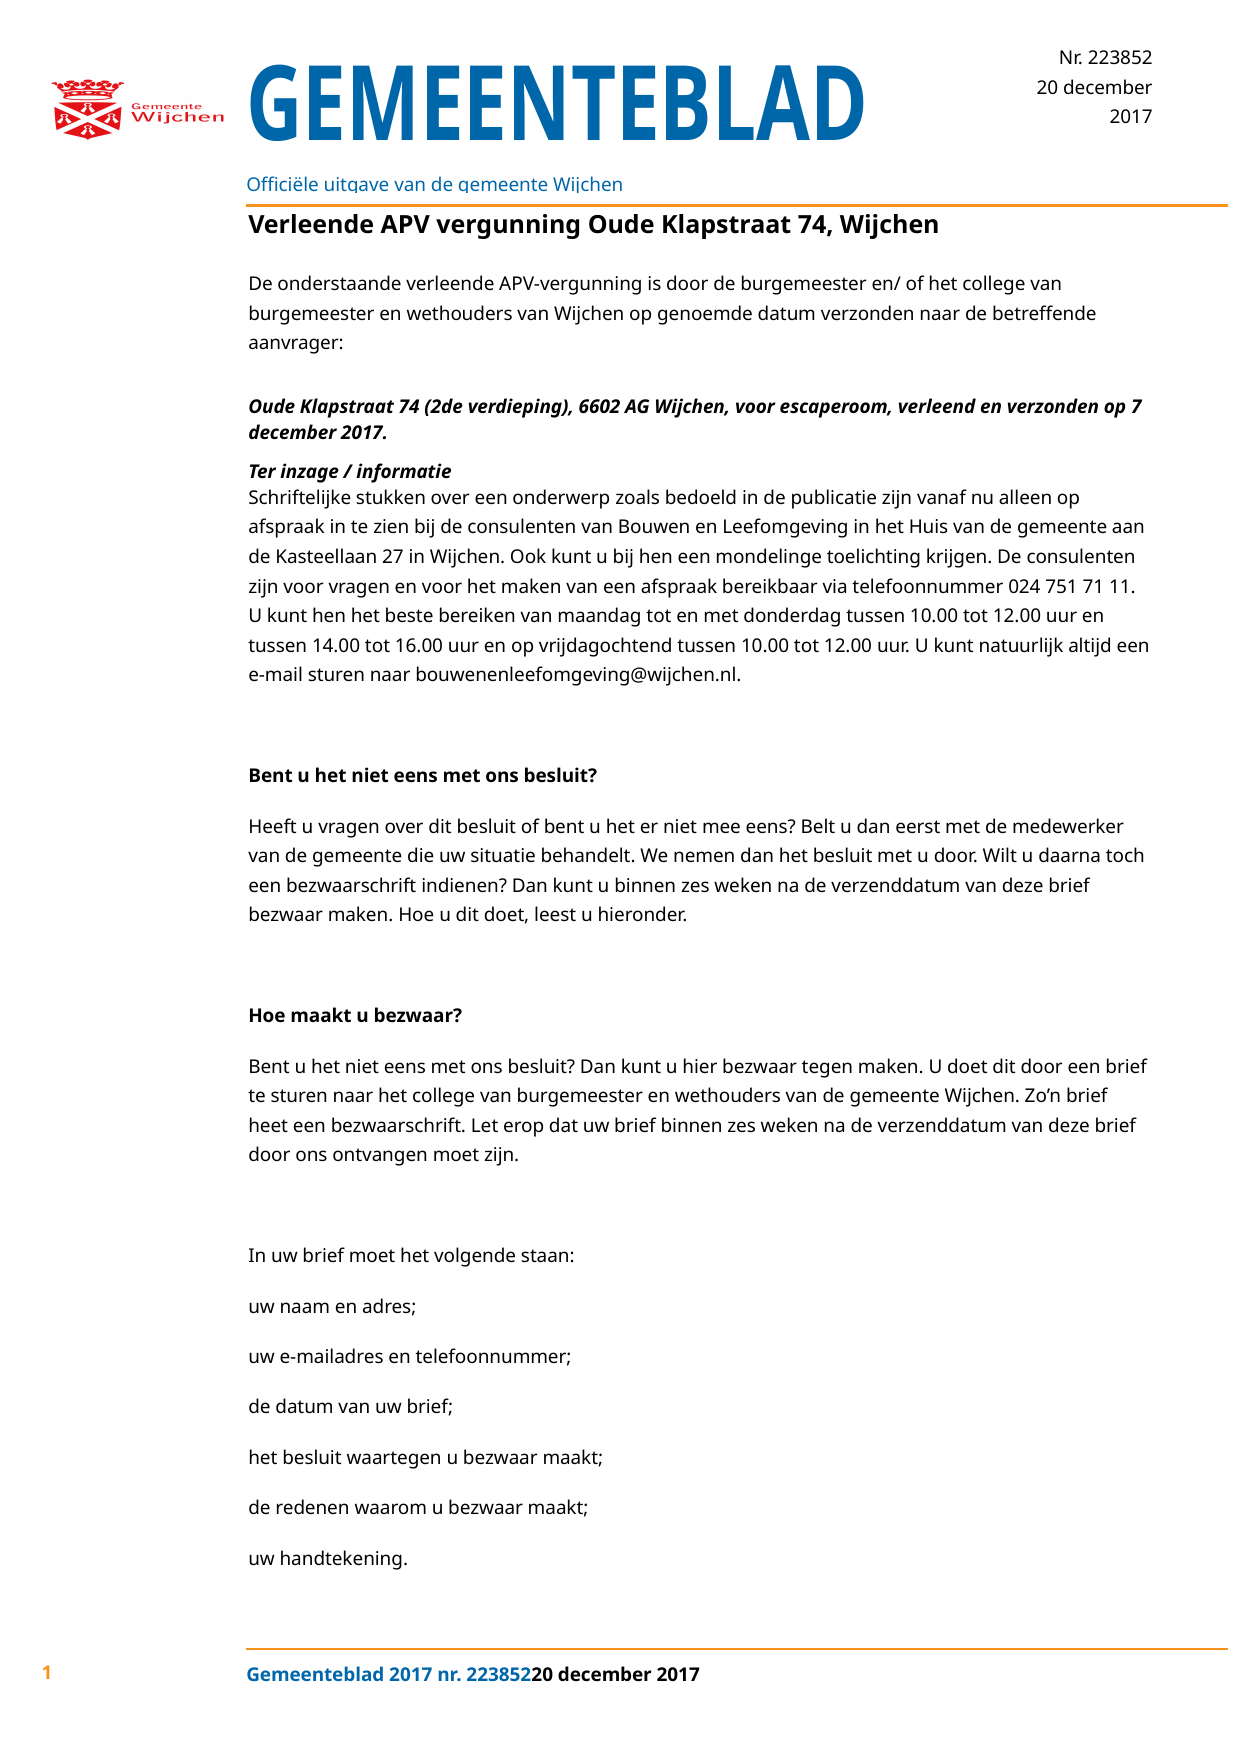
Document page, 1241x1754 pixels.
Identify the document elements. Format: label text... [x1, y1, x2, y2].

text uw e-mailadres en telefoonnummer; [248, 1343, 1152, 1369]
text het besluit waartegen u bezwaar maakt; [248, 1444, 1152, 1470]
text de datum van uw brief; [248, 1394, 1152, 1419]
text de redenen waarom u bezwaar maakt; [248, 1494, 1152, 1520]
text Schriftelijke stukken over een onderwerp zoals bedoeld in de publicatie zijn vanaf nu alleen op afspraak in te zien bij de consulenten van Bouwen en Leefomgeving in het Huis van de gemeente aan de Kasteellaan 27 in Wijchen. Ook kunt u bij hen een mondelinge toelichting krijgen. De consulenten zijn voor vragen en voor het maken van een afspraak bereikbaar via telefoonnummer 024 751 71 11. U kunt hen het beste bereiken van maandag tot en met donderdag tussen 10.00 tot 12.00 uur en tussen 14.00 tot 16.00 uur en op vrijdagochtend tussen 10.00 tot 12.00 uur. U kunt natuurlijk altijd een e-mail sturen naar bouwenenleefomgeving@wijchen.nl. [248, 484, 1152, 687]
text Hoe maakt u bezwaar? [248, 1002, 1152, 1028]
text Oude Klapstraat 74 (2de verdieping), 6602 AG Wijchen, voor escaperoom, verleend en verzonden op 7 december 2017. [248, 393, 1152, 445]
picture [41, 47, 231, 172]
text uw naam en adres; [248, 1293, 1152, 1319]
text Bent u het niet eens met ons besluit? [248, 762, 1152, 788]
text In uw brief moet het volgende staan: [248, 1242, 1152, 1268]
text uw handtekening. [248, 1545, 1152, 1571]
text Bent u het niet eens met ons besluit? Dan kunt u hier bezwaar tegen maken. U doet dit door een brief te sturen naar het college van burgemeester en wethouders van de gemeente Wijchen. Zo’n brief heet een bezwaarschrift. Let erop dat uw brief binnen zes weken na de verzenddatum van deze brief door ons ontvangen moet zijn. [248, 1053, 1152, 1167]
text De onderstaande verleende APV-vergunning is door de burgemeester en/ of het college van burgemeester en wethouders van Wijchen op genoemde datum verzonden naar de betreffende aanvrager: [248, 270, 1152, 355]
text Ter inzage / informatie [248, 458, 1152, 484]
text Verleende APV vergunning Oude Klapstraat 74, Wijchen [248, 207, 1152, 241]
text Heeft u vragen over dit besluit of bent u het er niet mee eens? Belt u dan eerst met de medewerker van de gemeente die uw situatie behandelt. We nemen dan het besluit met u door. Wilt u daarna toch een bezwaarschrift indienen? Dan kunt u binnen zes weken na de verzenddatum van deze brief bezwaar maken. Hoe u dit doet, leest u hieronder. [248, 813, 1152, 927]
